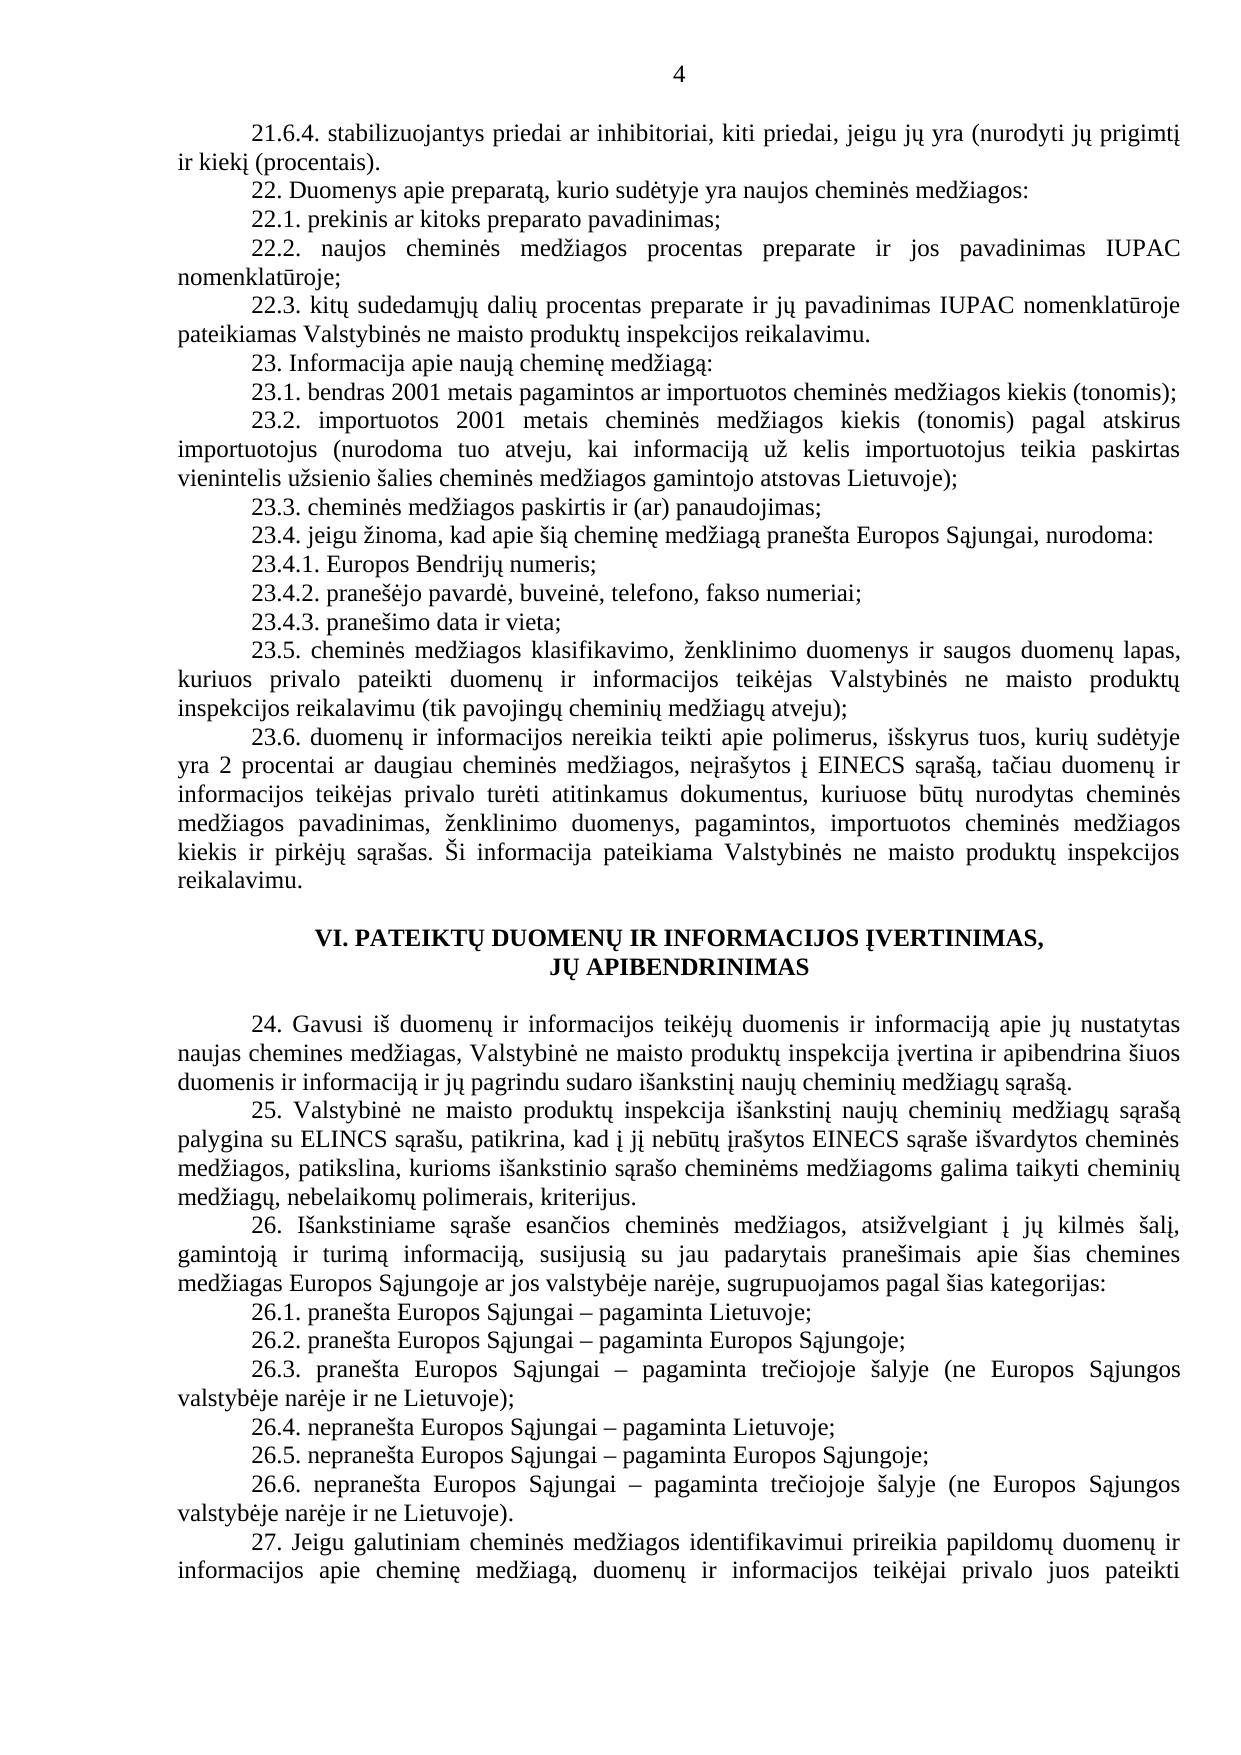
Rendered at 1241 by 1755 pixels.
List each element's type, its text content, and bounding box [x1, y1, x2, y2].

text JŲ APIBENDRINIMAS [177, 952, 1181, 981]
text 26. Išankstiniame sąraše esančios cheminės medžiagos, atsižvelgiant į jų kilmės šalį, gamintoją ir turimą informaciją, susijusią su jau padarytais pranešimais apie šias chemines medžiagas Europos Sąjungoje ar jos valstybėje narėje, sugrupuojamos pagal šias kategorijas: [177, 1211, 1181, 1297]
text 26.5. nepranešta Europos Sąjungai – pagaminta Europos Sąjungoje; [177, 1441, 1181, 1469]
text 23.5. cheminės medžiagos klasifikavimo, ženklinimo duomenys ir saugos duomenų lapas, kuriuos privalo pateikti duomenų ir informacijos teikėjas Valstybinės ne maisto produktų inspekcijos reikalavimu (tik pavojingų cheminių medžiagų atveju); [177, 636, 1181, 722]
text 21.6.4. stabilizuojantys priedai ar inhibitoriai, kiti priedai, jeigu jų yra (nurodyti jų prigimtį ir kiekį (procentais). [177, 118, 1181, 176]
text 25. Valstybinė ne maisto produktų inspekcija išankstinį naujų cheminių medžiagų sąrašą palygina su ELINCS sąrašu, patikrina, kad į jį nebūtų įrašytos EINECS sąraše išvardytos cheminės medžiagos, patikslina, kurioms išankstinio sąrašo cheminėms medžiagoms galima taikyti cheminių medžiagų, nebelaikomų polimerais, kriterijus. [177, 1096, 1181, 1211]
text 23.2. importuotos 2001 metais cheminės medžiagos kiekis (tonomis) pagal atskirus importuotojus (nurodoma tuo atveju, kai informaciją už kelis importuotojus teikia paskirtas vienintelis užsienio šalies cheminės medžiagos gamintojo atstovas Lietuvoje); [177, 406, 1181, 492]
text 22. Duomenys apie preparatą, kurio sudėtyje yra naujos cheminės medžiagos: [177, 176, 1181, 204]
text 26.3. pranešta Europos Sąjungai – pagaminta trečiojoje šalyje (ne Europos Sąjungos valstybėje narėje ir ne Lietuvoje); [177, 1354, 1181, 1412]
text 23. Informacija apie naują cheminę medžiagą: [177, 348, 1181, 377]
text 26.4. nepranešta Europos Sąjungai – pagaminta Lietuvoje; [177, 1412, 1181, 1441]
text 26.1. pranešta Europos Sąjungai – pagaminta Lietuvoje; [177, 1297, 1181, 1326]
text 23.1. bendras 2001 metais pagamintos ar importuotos cheminės medžiagos kiekis (tonomis); [177, 377, 1181, 406]
text 22.3. kitų sudedamųjų dalių procentas preparate ir jų pavadinimas IUPAC nomenklatūroje pateikiamas Valstybinės ne maisto produktų inspekcijos reikalavimu. [177, 291, 1181, 348]
text 24. Gavusi iš duomenų ir informacijos teikėjų duomenis ir informaciją apie jų nustatytas naujas chemines medžiagas, Valstybinė ne maisto produktų inspekcija įvertina ir apibendrina šiuos duomenis ir informaciją ir jų pagrindu sudaro išankstinį naujų cheminių medžiagų sąrašą. [177, 1009, 1181, 1096]
text 22.2. naujos cheminės medžiagos procentas preparate ir jos pavadinimas IUPAC nomenklatūroje; [177, 233, 1181, 291]
text 23.3. cheminės medžiagos paskirtis ir (ar) panaudojimas; [177, 492, 1181, 521]
text 23.4.2. pranešėjo pavardė, buveinė, telefono, fakso numeriai; [177, 578, 1181, 607]
text 23.4.3. pranešimo data ir vieta; [177, 607, 1181, 636]
text 23.4. jeigu žinoma, kad apie šią cheminę medžiagą pranešta Europos Sąjungai, nurodoma: [177, 521, 1181, 549]
text 26.2. pranešta Europos Sąjungai – pagaminta Europos Sąjungoje; [177, 1326, 1181, 1354]
text VI. PATEIKTŲ DUOMENŲ IR INFORMACIJOS ĮVERTINIMAS, [177, 923, 1181, 952]
text 26.6. nepranešta Europos Sąjungai – pagaminta trečiojoje šalyje (ne Europos Sąjungos valstybėje narėje ir ne Lietuvoje). [177, 1469, 1181, 1527]
text 22.1. prekinis ar kitoks preparato pavadinimas; [177, 204, 1181, 233]
text 23.4.1. Europos Bendrijų numeris; [177, 549, 1181, 578]
text 23.6. duomenų ir informacijos nereikia teikti apie polimerus, išskyrus tuos, kurių sudėtyje yra 2 procentai ar daugiau cheminės medžiagos, neįrašytos į EINECS sąrašą, tačiau duomenų ir informacijos teikėjas privalo turėti atitinkamus dokumentus, kuriuose būtų nurodytas cheminės medžiagos pavadinimas, ženklinimo duomenys, pagamintos, importuotos cheminės medžiagos kiekis ir pirkėjų sąrašas. Ši informacija pateikiama Valstybinės ne maisto produktų inspekcijos reikalavimu. [177, 722, 1181, 894]
text 27. Jeigu galutiniam cheminės medžiagos identifikavimui prireikia papildomų duomenų ir informacijos apie cheminę medžiagą, duomenų ir informacijos teikėjai privalo juos pateikti [177, 1527, 1181, 1584]
